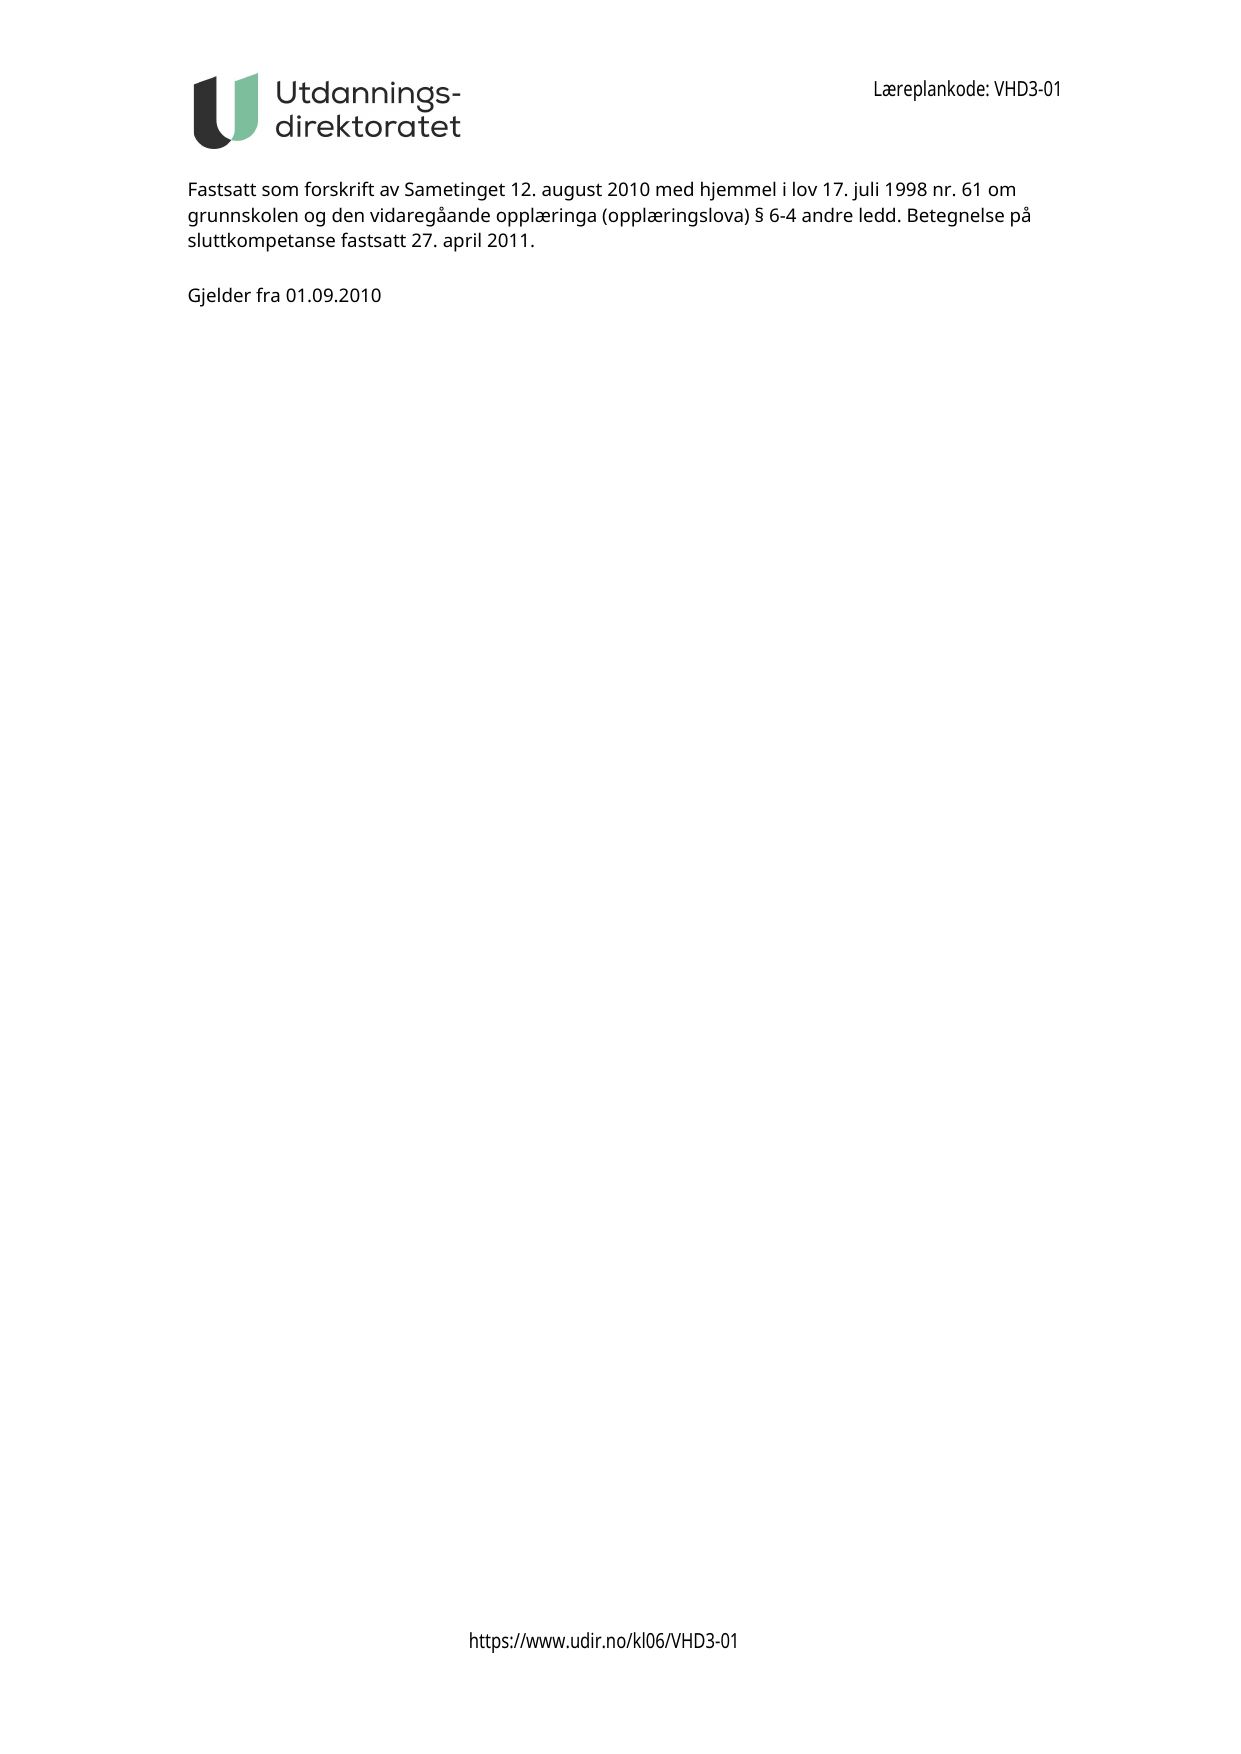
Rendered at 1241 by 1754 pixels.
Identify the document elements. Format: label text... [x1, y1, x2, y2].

text Gjelder fra 01.09.2010 [386, 282, 1053, 308]
text Fastsatt som forskrift av Sametinget 12. august 2010 med hjemmel i lov 17. juli 1998 nr. 61 om grunnskolen og den vidaregåande opplæringa (opplæringslova) § 6-4 andre ledd. Betegnelse på sluttkompetanse fastsatt 27. april 2011. [187, 176, 1053, 253]
picture [193, 73, 461, 149]
